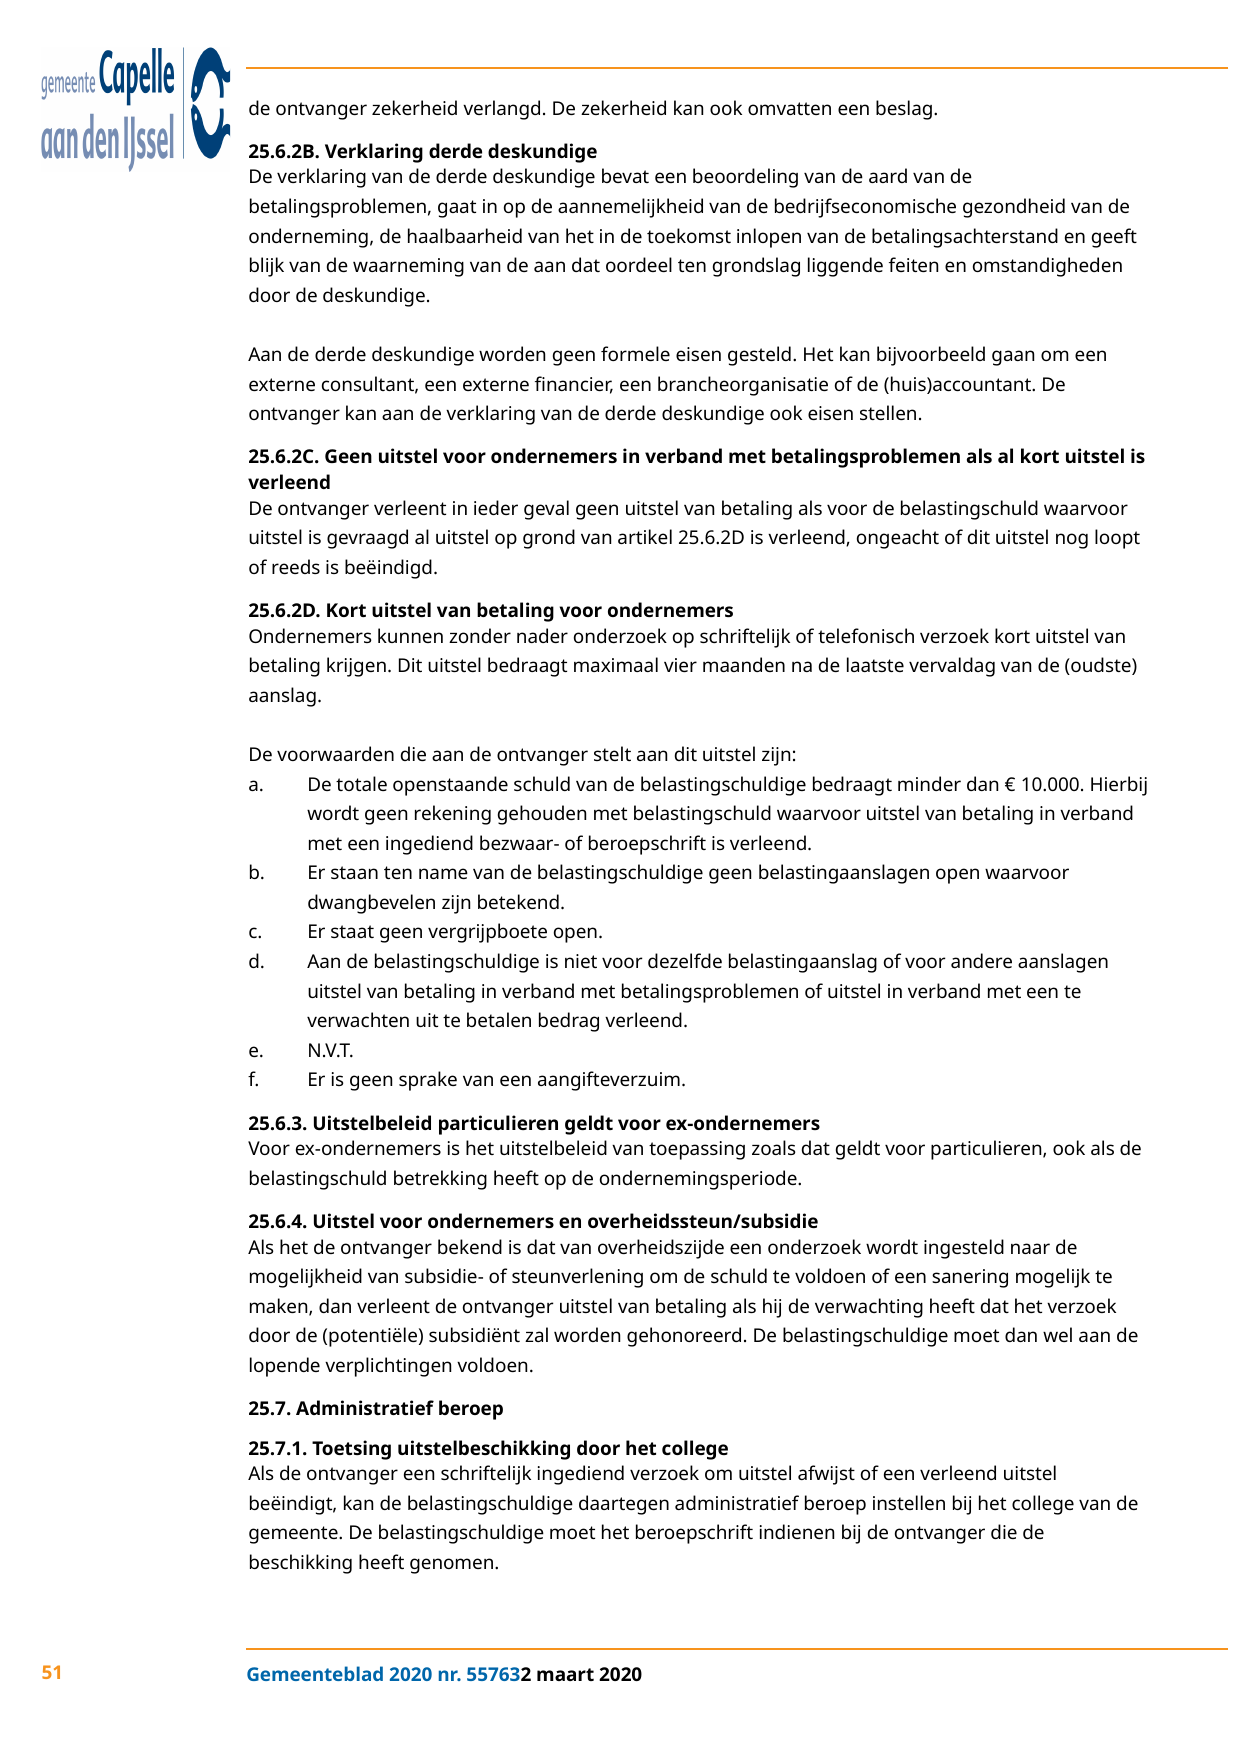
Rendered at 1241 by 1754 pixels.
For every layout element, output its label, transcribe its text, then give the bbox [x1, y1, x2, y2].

text 25.7. Administratief beroep [248, 1395, 1152, 1421]
text De ontvanger verleent in ieder geval geen uitstel van betaling als voor de belastingschuld waarvoor uitstel is gevraagd al uitstel op grond van artikel 25.6.2D is verleend, ongeacht of dit uitstel nog loopt of reeds is beëindigd. [248, 495, 1152, 580]
text 25.6.3. Uitstelbeleid particulieren geldt voor ex-ondernemers [248, 1110, 1152, 1136]
text Als de ontvanger een schriftelijk ingediend verzoek om uitstel afwijst of een verleend uitstel beëindigt, kan de belastingschuldige daartegen administratief beroep instellen bij het college van de gemeente. De belastingschuldige moet het beroepschrift indienen bij de ontvanger die de beschikking heeft genomen. [248, 1460, 1152, 1575]
text 25.6.4. Uitstel voor ondernemers en overheidssteun/subsidie [248, 1208, 1152, 1234]
text Voor ex-ondernemers is het uitstelbeleid van toepassing zoals dat geldt voor particulieren, ook als de belastingschuld betrekking heeft op de ondernemingsperiode. [248, 1136, 1152, 1191]
text Ondernemers kunnen zonder nader onderzoek op schriftelijk of telefonisch verzoek kort uitstel van betaling krijgen. Dit uitstel bedraagt maximaal vier maanden na de laatste vervaldag van de (oudste) aanslag. [248, 623, 1152, 708]
list Er staat geen vergrijpboete open. [248, 919, 1152, 944]
text 25.6.2D. Kort uitstel van betaling voor ondernemers [248, 597, 1152, 623]
text 25.7.1. Toetsing uitstelbeschikking door het college [248, 1435, 1152, 1460]
text Als het de ontvanger bekend is dat van overheidszijde een onderzoek wordt ingesteld naar de mogelijkheid van subsidie- of steunverlening om de schuld te voldoen of een sanering mogelijk te maken, dan verleent de ontvanger uitstel van betaling als hij de verwachting heeft dat het verzoek door de (potentiële) subsidiënt zal worden gehonoreerd. De belastingschuldige moet dan wel aan de lopende verplichtingen voldoen. [248, 1234, 1152, 1378]
picture [41, 47, 231, 172]
text De voorwaarden die aan de ontvanger stelt aan dit uitstel zijn: [248, 741, 1152, 767]
text De verklaring van de derde deskundige bevat een beoordeling van de aard van de betalingsproblemen, gaat in op de aannemelijkheid van de bedrijfseconomische gezondheid van de onderneming, de haalbaarheid van het in de toekomst inlopen van de betalingsachterstand en geeft blijk van de waarneming van de aan dat oordeel ten grondslag liggende feiten en omstandigheden door de deskundige. [248, 164, 1152, 308]
text 25.6.2C. Geen uitstel voor ondernemers in verband met betalingsproblemen als al kort uitstel is verleend [248, 443, 1152, 495]
list Aan de belastingschuldige is niet voor dezelfde belastingaanslag of voor andere aanslagen uitstel van betaling in verband met betalingsproblemen of uitstel in verband met een te verwachten uit te betalen bedrag verleend. [248, 948, 1152, 1033]
list De totale openstaande schuld van de belastingschuldige bedraagt minder dan € 10.000. Hierbij wordt geen rekening gehouden met belastingschuld waarvoor uitstel van betaling in verband met een ingediend bezwaar- of beroepschrift is verleend. [248, 771, 1152, 856]
text 25.6.2B. Verklaring derde deskundige [248, 138, 1152, 164]
text Aan de derde deskundige worden geen formele eisen gesteld. Het kan bijvoorbeeld gaan om een externe consultant, een externe financier, een brancheorganisatie of de (huis)accountant. De ontvanger kan aan de verklaring van de derde deskundige ook eisen stellen. [248, 341, 1152, 426]
text de ontvanger zekerheid verlangd. De zekerheid kan ook omvatten een beslag. [248, 95, 1152, 121]
list Er staan ten name van de belastingschuldige geen belastingaanslagen open waarvoor dwangbevelen zijn betekend. [248, 859, 1152, 915]
list Er is geen sprake van een aangifteverzuim. [248, 1067, 1152, 1092]
list N.V.T. [248, 1037, 1152, 1063]
